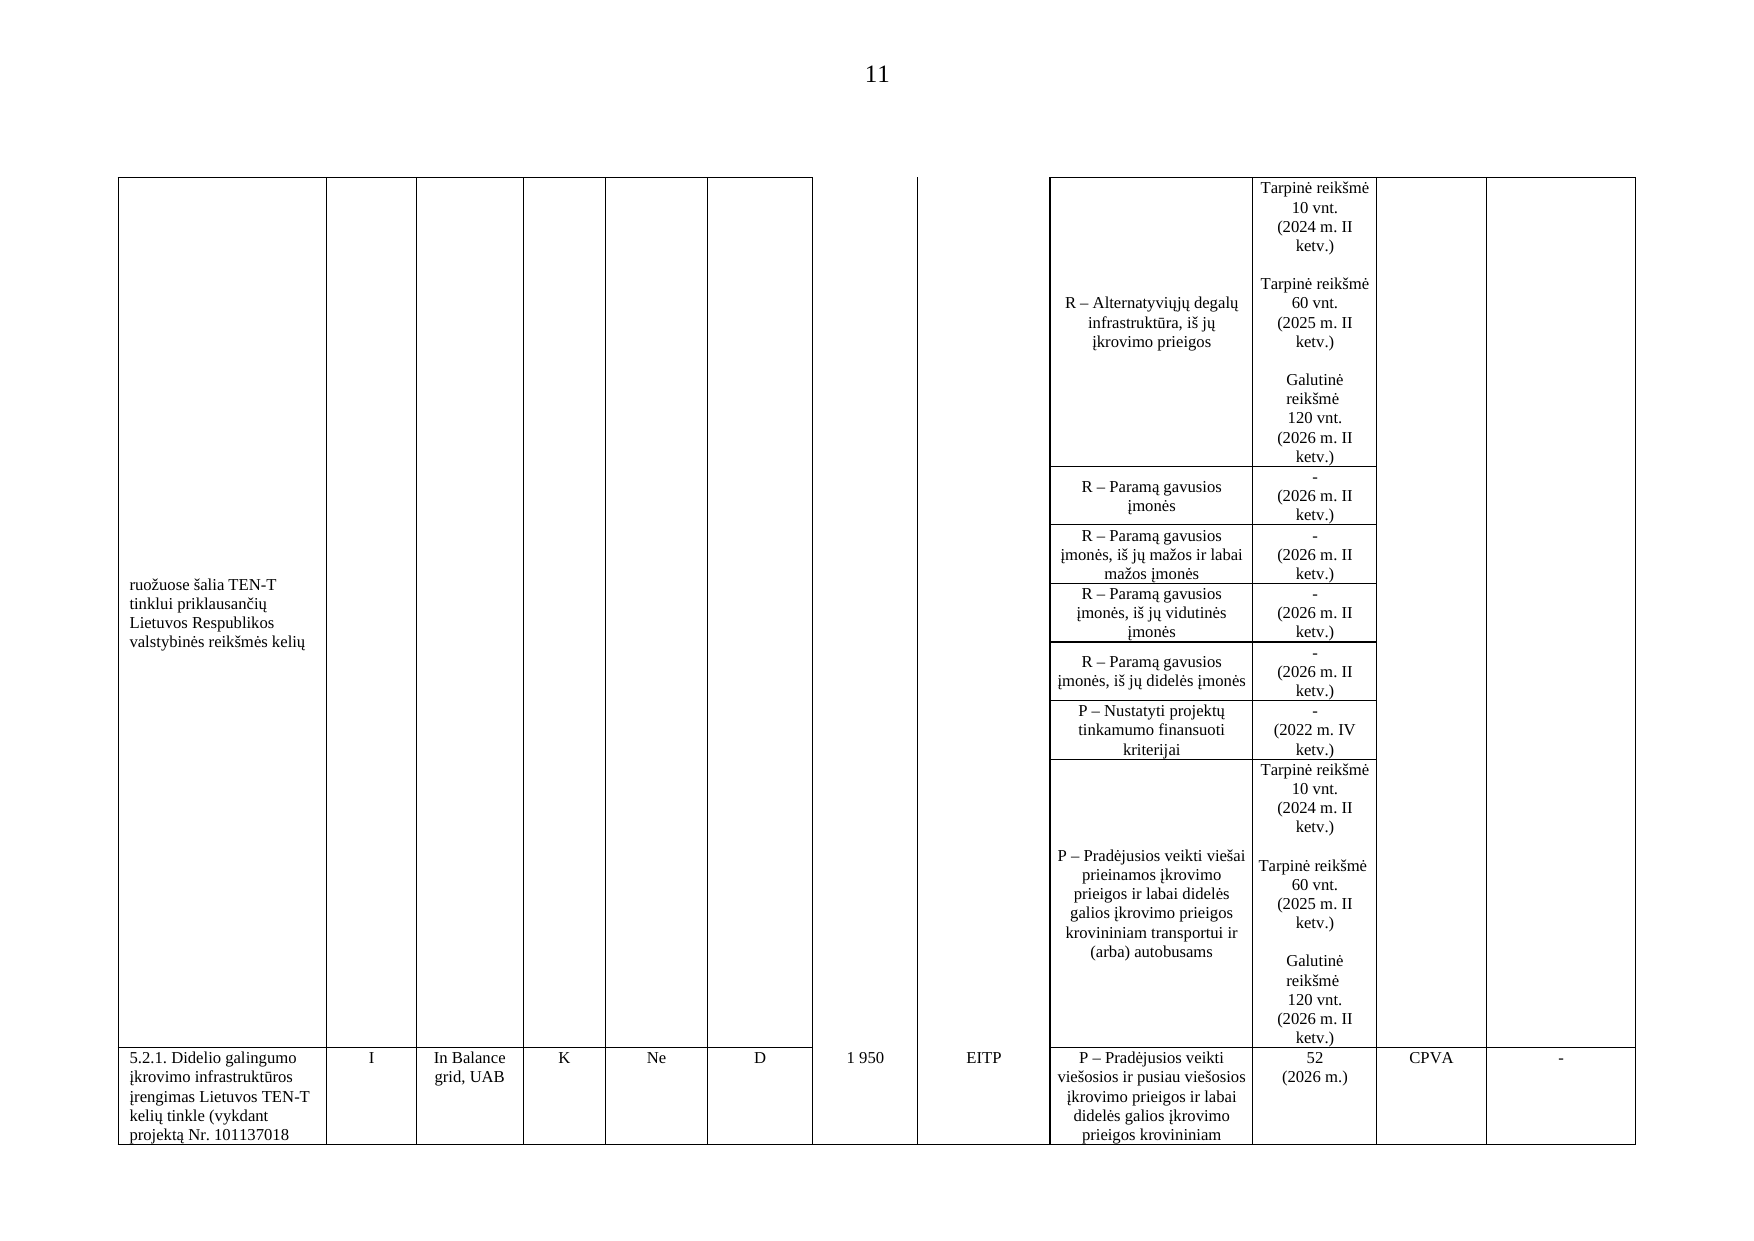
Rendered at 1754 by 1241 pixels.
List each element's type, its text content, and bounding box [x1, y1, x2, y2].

table_cell R – Paramą gavusios įmonės, iš jų vidutinės įmonės [1051, 584, 1252, 641]
table_cell K [524, 1048, 605, 1144]
table_cell 5.2.1. Didelio galingumo įkrovimo infrastruktūros įrengimas Lietuvos TEN-T kelių tinkle (vykdant projektą Nr. 101137018 [119, 1048, 326, 1144]
table_cell CPVA [1377, 1048, 1486, 1144]
table_cell EITP [918, 1048, 1049, 1144]
table_cell 52 (2026 m.) [1253, 1048, 1376, 1144]
table_cell R – Paramą gavusios įmonės, iš jų mažos ir labai mažos įmonės [1051, 525, 1252, 583]
table_cell R – Paramą gavusios įmonės [1051, 467, 1252, 524]
table_cell - (2026 m. II ketv.) [1253, 643, 1376, 700]
table_cell [1487, 178, 1635, 1047]
table_cell [813, 178, 917, 1047]
table_cell P – Pradėjusios veikti viešosios ir pusiau viešosios įkrovimo prieigos ir labai didelės galios įkrovimo prieigos krovininiam [1051, 1048, 1252, 1144]
table_cell [606, 178, 707, 1047]
table_cell [1377, 178, 1486, 1047]
table_cell R – Alternatyviųjų degalų infrastruktūra, iš jų įkrovimo prieigos [1051, 178, 1252, 466]
table_cell R – Paramą gavusios įmonės, iš jų didelės įmonės [1051, 643, 1252, 700]
table_cell - (2026 m. II ketv.) [1253, 467, 1376, 524]
table_cell Tarpinė reikšmė 10 vnt. (2024 m. II ketv.) Tarpinė reikšmė 60 vnt. (2025 m. II ketv.) Galutinė reikšmė 120 vnt. (2026 m. II ketv.) [1253, 178, 1376, 466]
table_cell Ne [606, 1048, 707, 1144]
table_cell ruožuose šalia TEN-T tinklui priklausančių Lietuvos Respublikos valstybinės reikšmės kelių [119, 178, 326, 1047]
table_cell [417, 178, 523, 1047]
table_cell [918, 178, 1049, 1047]
table_cell P – Pradėjusios veikti viešai prieinamos įkrovimo prieigos ir labai didelės galios įkrovimo prieigos krovininiam transportui ir (arba) autobusams [1051, 760, 1252, 1047]
table_cell D [708, 1048, 812, 1144]
table_cell Tarpinė reikšmė 10 vnt. (2024 m. II ketv.) Tarpinė reikšmė 60 vnt. (2025 m. II ketv.) Galutinė reikšmė 120 vnt. (2026 m. II ketv.) [1253, 760, 1376, 1047]
table_cell In Balance grid, UAB [417, 1048, 523, 1144]
table_cell P – Nustatyti projektų tinkamumo finansuoti kriterijai [1051, 701, 1252, 758]
table_cell [524, 178, 605, 1047]
table_cell 1 950 [813, 1048, 917, 1144]
table_cell - (2026 m. II ketv.) [1253, 525, 1376, 583]
table_cell [708, 178, 812, 1047]
table_cell - (2022 m. IV ketv.) [1253, 701, 1376, 758]
table_cell - [1487, 1048, 1635, 1144]
table_cell [327, 178, 416, 1047]
table_cell I [327, 1048, 416, 1144]
table_cell - (2026 m. II ketv.) [1253, 584, 1376, 641]
